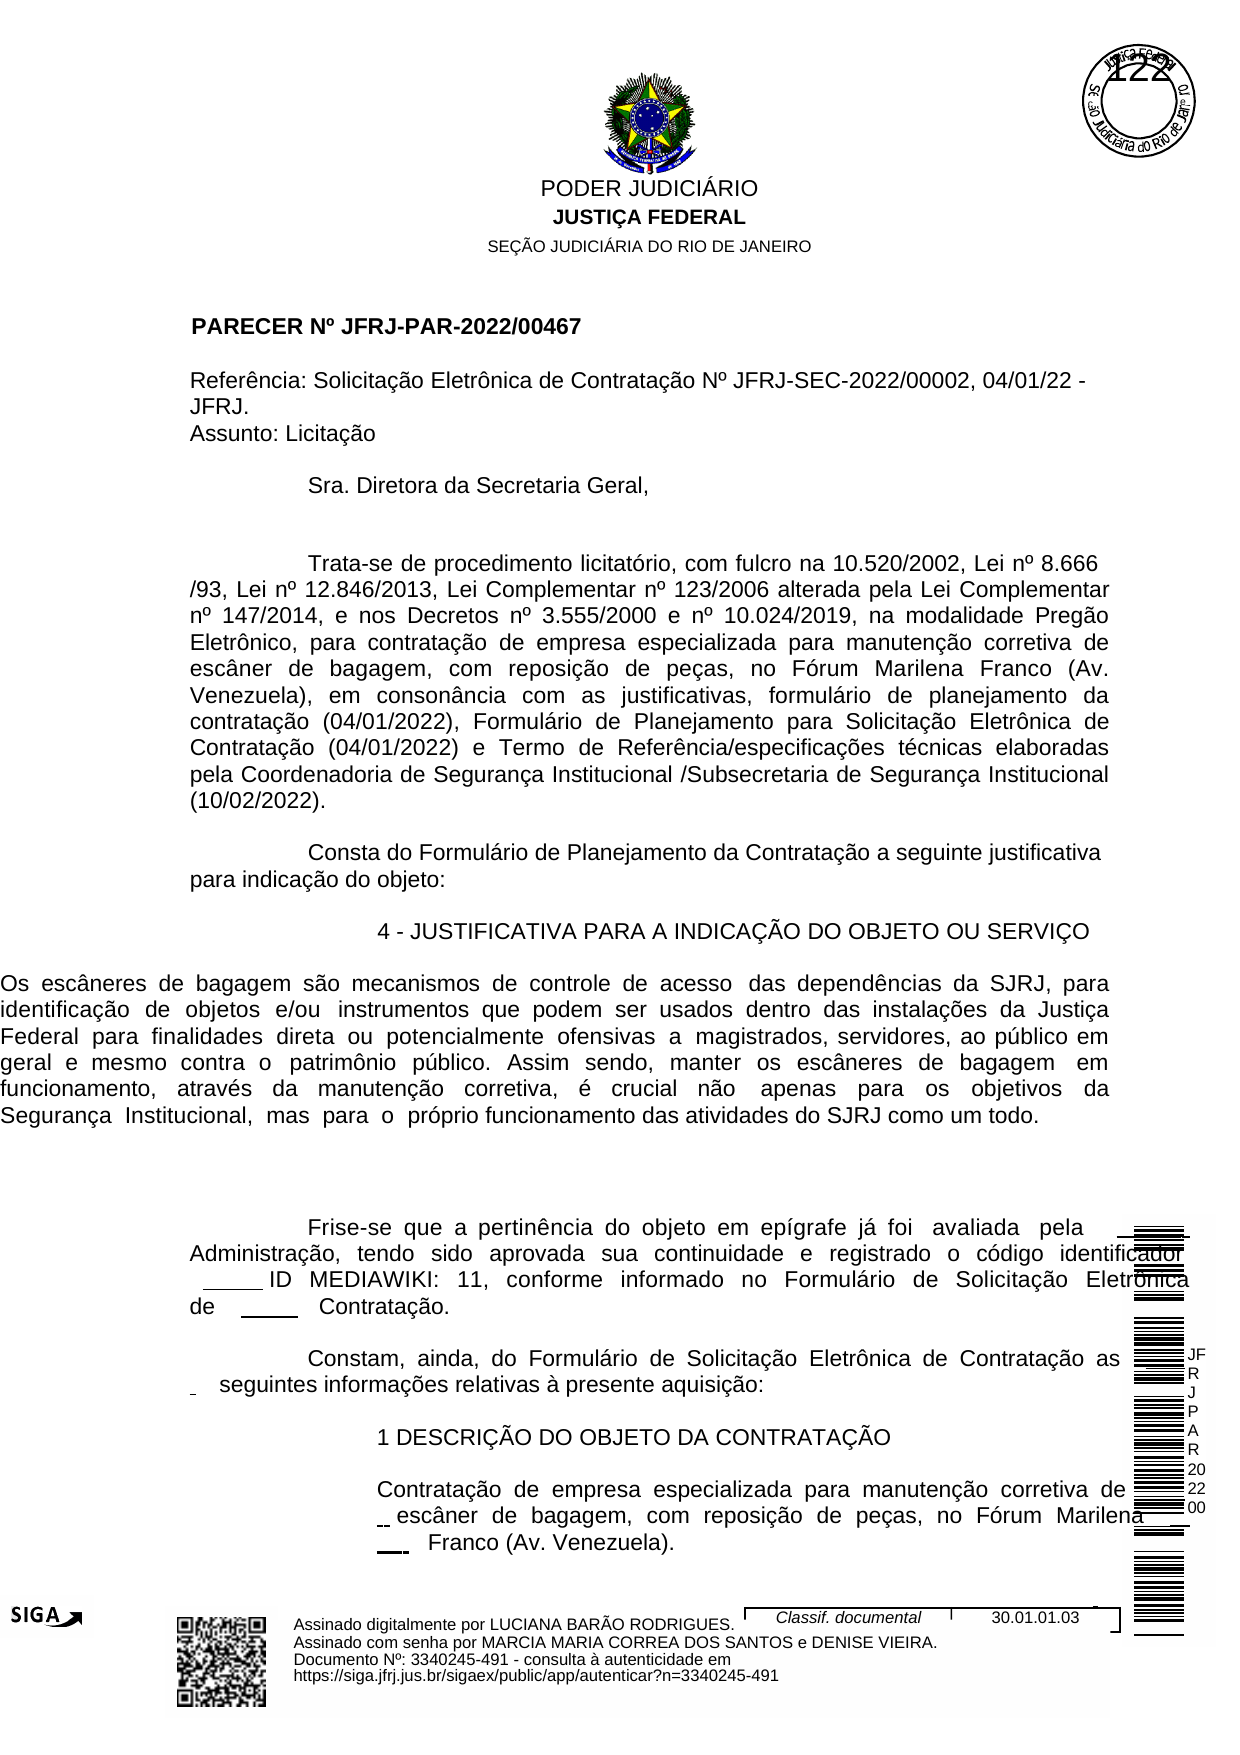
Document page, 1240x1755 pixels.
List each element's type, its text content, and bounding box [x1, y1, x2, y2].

text JFRJPAR202200467A [1187, 1345, 1206, 1516]
text /93, Lei nº 12.846/2013, Lei Complementar nº 123/2006 alterada pela Lei Complementar nº 147/2014, e nos Decretos nº 3.555/2000 e nº 10.024/2019, na modalidade Pregão Eletrônico, para contratação de empresa especializada para manutenção corretiva de escâner de bagagem, com reposição de peças, no Fórum Marilena Franco (Av. Venezuela), em consonância com as justificativas, formulário de planejamento da contratação (04/01/2022), Formulário de Planejamento para Solicitação Eletrônica de Contratação (04/01/2022) e Termo de Referência/especificações técnicas elaboradas pela Coordenadoria de Segurança Institucional /Subsecretaria de Segurança Institucional (10/02/2022). [189, 576, 1109, 813]
text 4 - JUSTIFICATIVA PARA A INDICAÇÃO DO OBJETO OU SERVIÇO [377, 918, 1239, 944]
text PARECER Nº JFRJ-PAR-2022/00467 [191, 313, 1239, 339]
text SEÇÃO JUDICIÁRIA DO RIO DE JANEIRO [219, 237, 1080, 256]
text ç [1088, 97, 1100, 106]
text e [1180, 96, 1192, 105]
text Consta do Formulário de Planejamento da Contratação a seguinte justificativa para indicação do objeto: [189, 839, 1103, 892]
text Trata-se de procedimento licitatório, com fulcro na 10.520/2002, Lei nº 8.666 [308, 550, 1239, 576]
text PODER JUDICIÁRIO [219, 175, 1080, 202]
text Os escâneres de bagagem são mecanismos de controle de acesso das dependências da SJRJ, para identificação de objetos e/ou instrumentos que podem ser usados dentro das instalações da Justiça Federal para finalidades direta ou potencialmente ofensivas a magistrados, servidores, ao público em geral e mesmo contra o patrimônio público. Assim sendo, manter os escâneres de bagagem em funcionamento, através da manutenção corretiva, é crucial não apenas para os objetivos da Segurança Institucional, mas para o próprio funcionamento das atividades do SJRJ como um todo. [0, 970, 1109, 1128]
text Sra. Diretora da Secretaria Geral, [308, 472, 1239, 498]
text Assunto: Licitação [189, 420, 1239, 446]
text JUSTIÇA FEDERAL [219, 205, 1080, 229]
text Referência: Solicitação Eletrônica de Contratação Nº JFRJ-SEC-2022/00002, 04/01/22 - JFRJ. [189, 367, 1103, 420]
